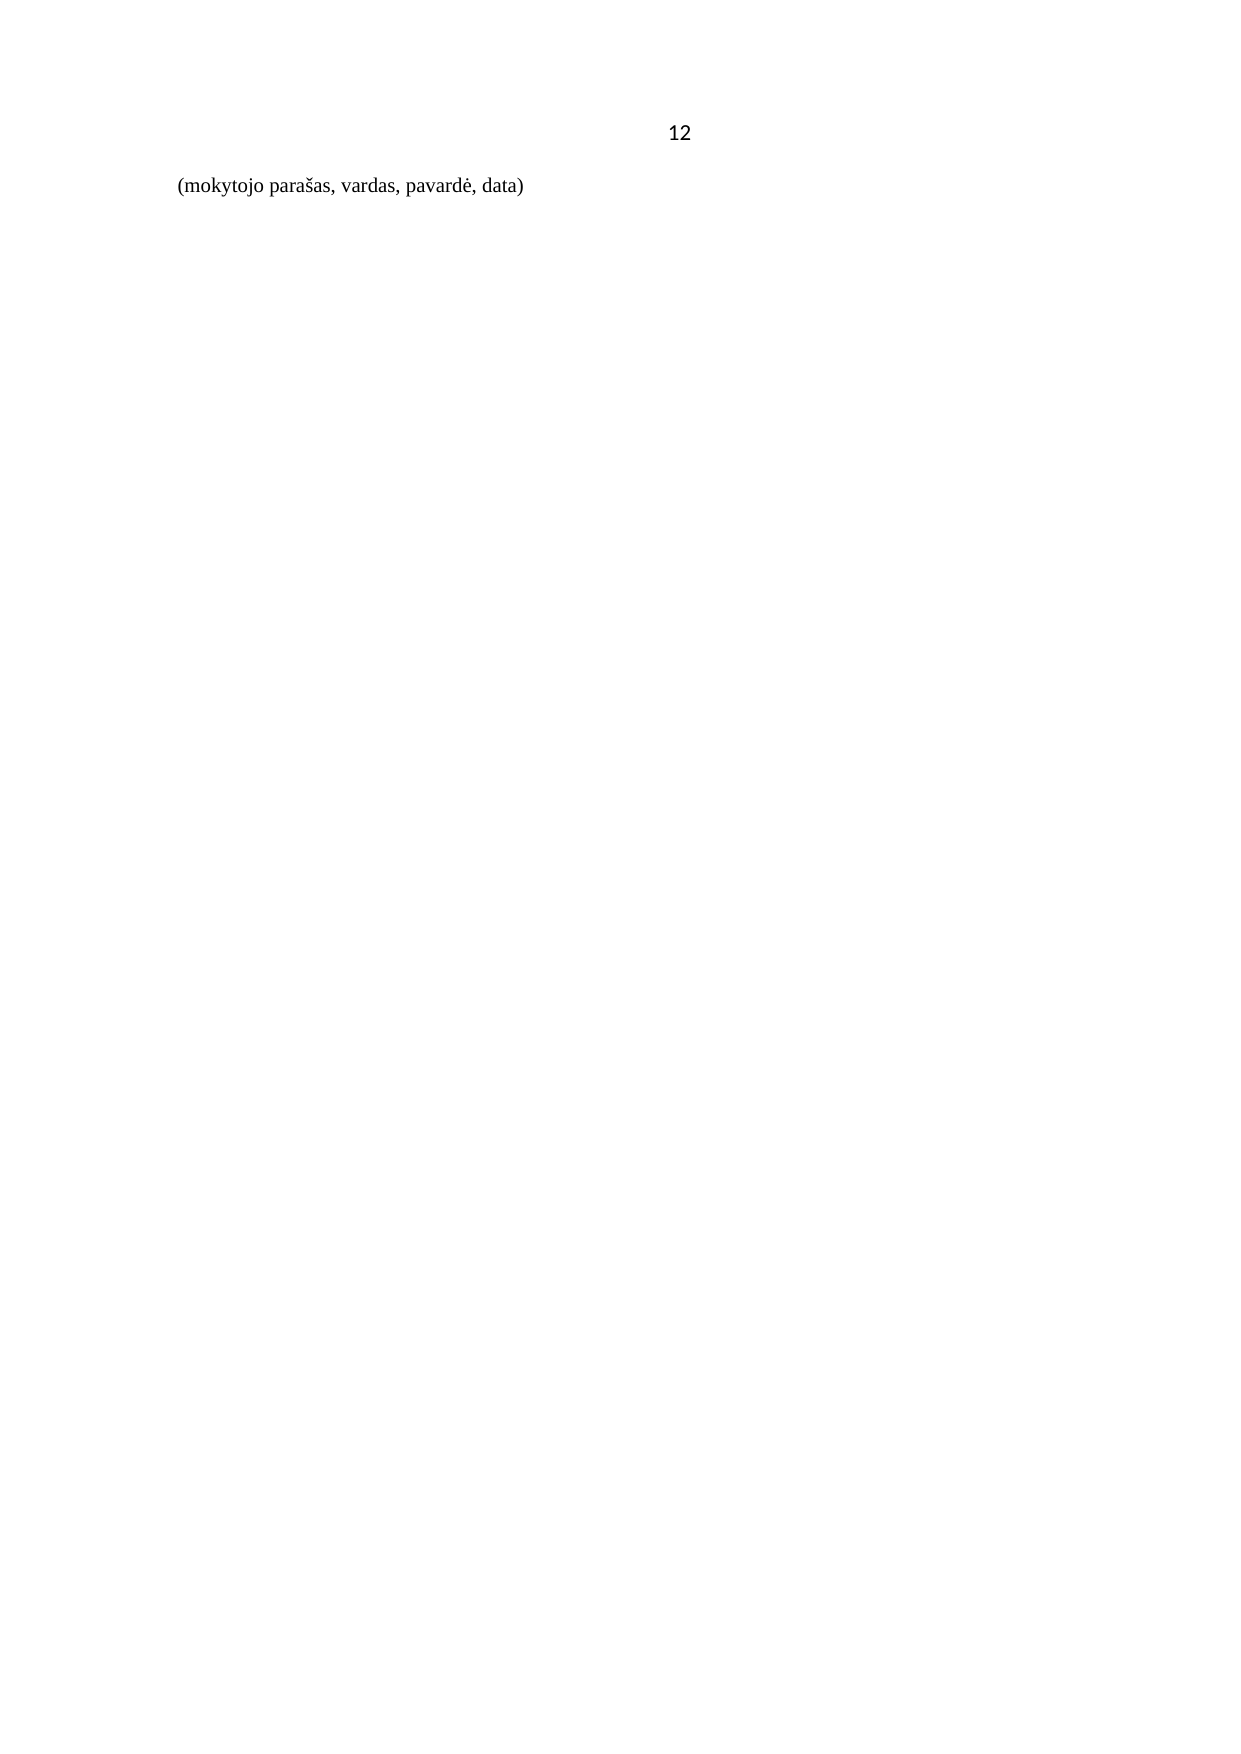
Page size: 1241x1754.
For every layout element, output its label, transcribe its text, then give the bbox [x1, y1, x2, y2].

text (mokytojo parašas, vardas, pavardė, data) [177, 172, 1181, 197]
